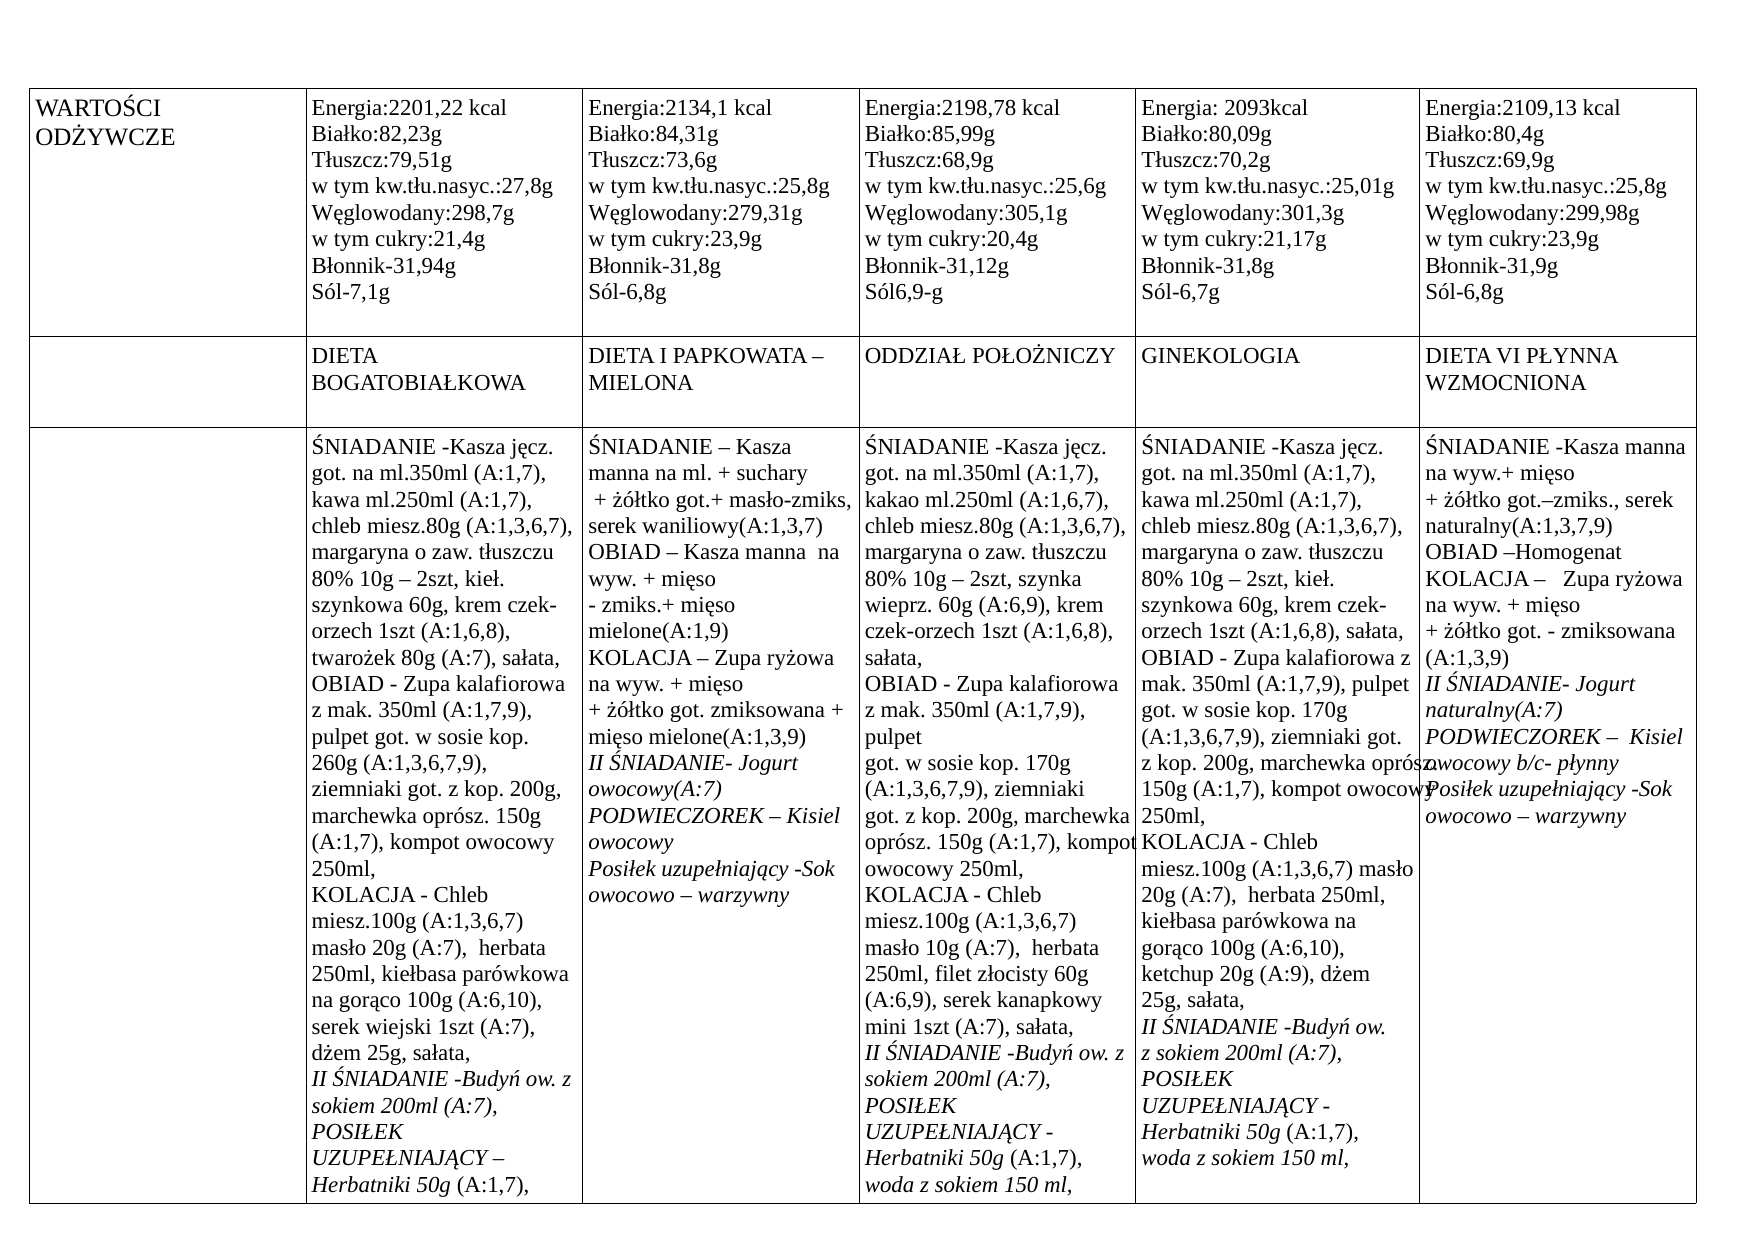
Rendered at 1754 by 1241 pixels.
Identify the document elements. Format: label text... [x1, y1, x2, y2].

table_cell DIETA BOGATOBIAŁKOWA [307, 337, 582, 427]
table_cell Energia:2201,22 kcal Białko:82,23g Tłuszcz:79,51g w tym kw.tłu.nasyc.:27,8g Węglowodany:298,7g w tym cukry:21,4g Błonnik-31,94g Sól-7,1g [307, 89, 582, 336]
table_cell ODDZIAŁ POŁOŻNICZY [860, 337, 1135, 427]
table_cell [30, 337, 306, 427]
table_cell Energia:2134,1 kcal Białko:84,31g Tłuszcz:73,6g w tym kw.tłu.nasyc.:25,8g Węglowodany:279,31g w tym cukry:23,9g Błonnik-31,8g Sól-6,8g [583, 89, 859, 336]
table_cell WARTOŚCI ODŻYWCZE [30, 89, 306, 336]
table_cell ŚNIADANIE -Kasza jęcz. got. na ml.350ml (A:1,7), kakao ml.250ml (A:1,6,7), chleb miesz.80g (A:1,3,6,7), margaryna o zaw. tłuszczu 80% 10g – 2szt, szynka wieprz. 60g (A:6,9), krem czek-orzech 1szt (A:1,6,8), sałata, OBIAD - Zupa kalafiorowa z mak. 350ml (A:1,7,9), pulpet got. w sosie kop. 170g (A:1,3,6,7,9), ziemniaki got. z kop. 200g, marchewka oprósz. 150g (A:1,7), kompot owocowy 250ml, KOLACJA - Chleb miesz.100g (A:1,3,6,7) masło 10g (A:7), herbata 250ml, filet złocisty 60g (A:6,9), serek kanapkowy mini 1szt (A:7), sałata, II ŚNIADANIE -Budyń ow. z sokiem 200ml (A:7), POSIŁEK UZUPEŁNIAJĄCY - Herbatniki 50g (A:1,7), woda z sokiem 150 ml, [860, 428, 1135, 1203]
table_cell DIETA VI PŁYNNA WZMOCNIONA [1420, 337, 1696, 427]
table_cell DIETA I PAPKOWATA – MIELONA [583, 337, 859, 427]
table_cell ŚNIADANIE – Kasza manna na ml. + suchary + żółtko got.+ masło-zmiks, serek waniliowy(A:1,3,7) OBIAD – Kasza manna na wyw. + mięso - zmiks.+ mięso mielone(A:1,9) KOLACJA – Zupa ryżowa na wyw. + mięso + żółtko got. zmiksowana + mięso mielone(A:1,3,9) II ŚNIADANIE- Jogurt owocowy(A:7) PODWIECZOREK – Kisiel owocowy Posiłek uzupełniający -Sok owocowo – warzywny [583, 428, 859, 1203]
table_cell ŚNIADANIE -Kasza manna na wyw.+ mięso + żółtko got.–zmiks., serek naturalny(A:1,3,7,9) OBIAD –Homogenat KOLACJA – Zupa ryżowa na wyw. + mięso + żółtko got. - zmiksowana (A:1,3,9) II ŚNIADANIE- Jogurt naturalny(A:7) PODWIECZOREK – Kisiel owocowy b/c- płynny Posiłek uzupełniający -Sok owocowo – warzywny [1420, 428, 1696, 1203]
table_cell Energia: 2093kcal Białko:80,09g Tłuszcz:70,2g w tym kw.tłu.nasyc.:25,01g Węglowodany:301,3g w tym cukry:21,17g Błonnik-31,8g Sól-6,7g [1136, 89, 1419, 336]
table_cell GINEKOLOGIA [1136, 337, 1419, 427]
table_cell Energia:2109,13 kcal Białko:80,4g Tłuszcz:69,9g w tym kw.tłu.nasyc.:25,8g Węglowodany:299,98g w tym cukry:23,9g Błonnik-31,9g Sól-6,8g [1420, 89, 1696, 336]
table_cell [30, 428, 306, 1203]
table_cell ŚNIADANIE -Kasza jęcz. got. na ml.350ml (A:1,7), kawa ml.250ml (A:1,7), chleb miesz.80g (A:1,3,6,7), margaryna o zaw. tłuszczu 80% 10g – 2szt, kieł. szynkowa 60g, krem czek-orzech 1szt (A:1,6,8), twarożek 80g (A:7), sałata, OBIAD - Zupa kalafiorowa z mak. 350ml (A:1,7,9), pulpet got. w sosie kop. 260g (A:1,3,6,7,9), ziemniaki got. z kop. 200g, marchewka oprósz. 150g (A:1,7), kompot owocowy 250ml, KOLACJA - Chleb miesz.100g (A:1,3,6,7) masło 20g (A:7), herbata 250ml, kiełbasa parówkowa na gorąco 100g (A:6,10), serek wiejski 1szt (A:7), dżem 25g, sałata, II ŚNIADANIE -Budyń ow. z sokiem 200ml (A:7), POSIŁEK UZUPEŁNIAJĄCY – Herbatniki 50g (A:1,7), [307, 428, 582, 1203]
table_cell ŚNIADANIE -Kasza jęcz. got. na ml.350ml (A:1,7), kawa ml.250ml (A:1,7), chleb miesz.80g (A:1,3,6,7), margaryna o zaw. tłuszczu 80% 10g – 2szt, kieł. szynkowa 60g, krem czek-orzech 1szt (A:1,6,8), sałata, OBIAD - Zupa kalafiorowa z mak. 350ml (A:1,7,9), pulpet got. w sosie kop. 170g (A:1,3,6,7,9), ziemniaki got. z kop. 200g, marchewka oprósz. 150g (A:1,7), kompot owocowy 250ml, KOLACJA - Chleb miesz.100g (A:1,3,6,7) masło 20g (A:7), herbata 250ml, kiełbasa parówkowa na gorąco 100g (A:6,10), ketchup 20g (A:9), dżem 25g, sałata, II ŚNIADANIE -Budyń ow. z sokiem 200ml (A:7), POSIŁEK UZUPEŁNIAJĄCY -Herbatniki 50g (A:1,7), woda z sokiem 150 ml, [1136, 428, 1419, 1203]
table_cell Energia:2198,78 kcal Białko:85,99g Tłuszcz:68,9g w tym kw.tłu.nasyc.:25,6g Węglowodany:305,1g w tym cukry:20,4g Błonnik-31,12g Sól6,9-g [860, 89, 1135, 336]
